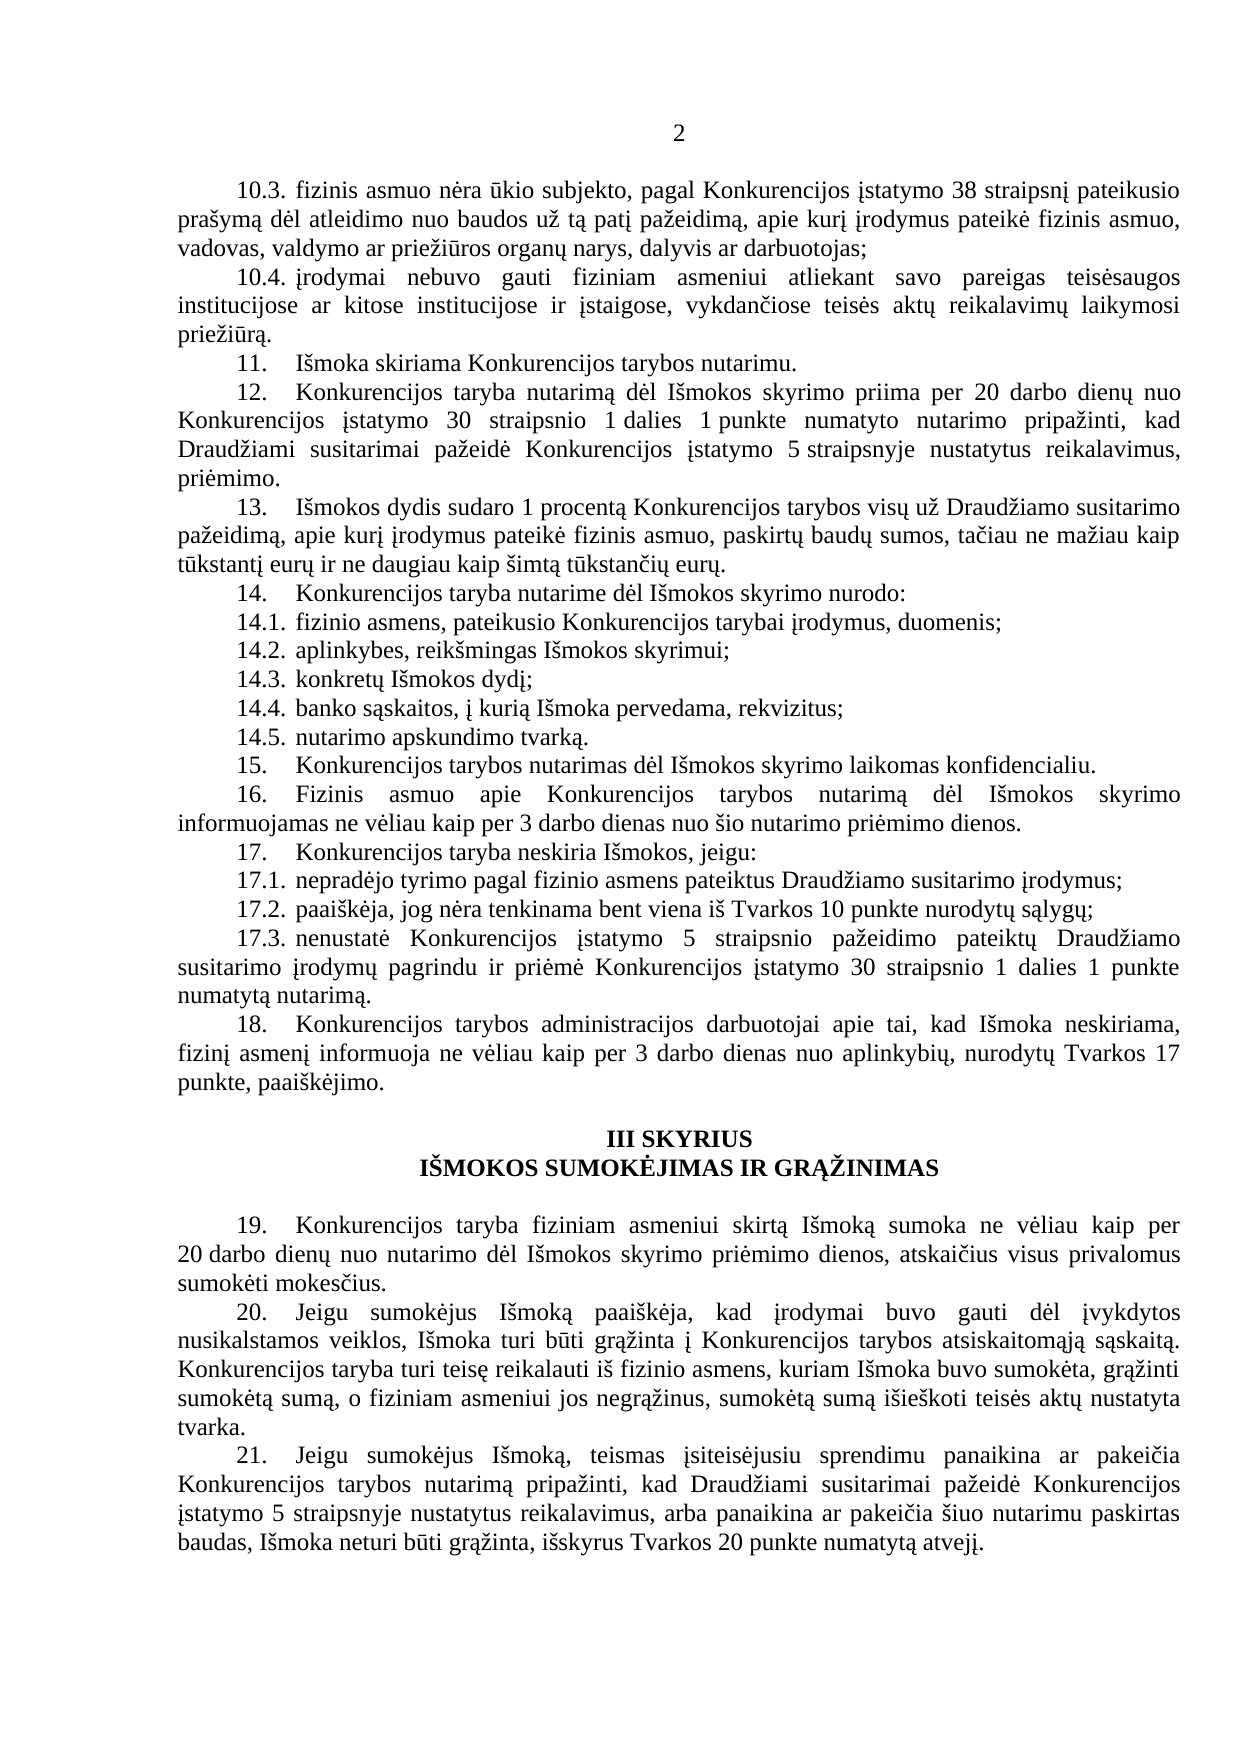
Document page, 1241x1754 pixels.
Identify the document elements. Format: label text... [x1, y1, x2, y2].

text 19. Konkurencijos taryba fiziniam asmeniui skirtą Išmoką sumoka ne vėliau kaip per 20 darbo dienų nuo nutarimo dėl Išmokos skyrimo priėmimo dienos, atskaičius visus privalomus sumokėti mokesčius. [177, 1211, 1181, 1297]
text 17.2. paaiškėja, jog nėra tenkinama bent viena iš Tvarkos 10 punkte nurodytų sąlygų; [177, 894, 1181, 923]
text 14.5. nutarimo apskundimo tvarką. [177, 722, 1181, 751]
text 18. Konkurencijos tarybos administracijos darbuotojai apie tai, kad Išmoka neskiriama, fizinį asmenį informuoja ne vėliau kaip per 3 darbo dienas nuo aplinkybių, nurodytų Tvarkos 17 punkte, paaiškėjimo. [177, 1009, 1181, 1096]
text 13. Išmokos dydis sudaro 1 procentą Konkurencijos tarybos visų už Draudžiamo susitarimo pažeidimą, apie kurį įrodymus pateikė fizinis asmuo, paskirtų baudų sumos, tačiau ne mažiau kaip tūkstantį eurų ir ne daugiau kaip šimtą tūkstančių eurų. [177, 492, 1181, 578]
text 14.2. aplinkybes, reikšmingas Išmokos skyrimui; [177, 636, 1181, 664]
text 14. Konkurencijos taryba nutarime dėl Išmokos skyrimo nurodo: [177, 578, 1181, 607]
text 14.3. konkretų Išmokos dydį; [177, 664, 1181, 693]
text 15. Konkurencijos tarybos nutarimas dėl Išmokos skyrimo laikomas konfidencialiu. [177, 751, 1181, 779]
text 17.1. nepradėjo tyrimo pagal fizinio asmens pateiktus Draudžiamo susitarimo įrodymus; [177, 866, 1181, 894]
text 16. Fizinis asmuo apie Konkurencijos tarybos nutarimą dėl Išmokos skyrimo informuojamas ne vėliau kaip per 3 darbo dienas nuo šio nutarimo priėmimo dienos. [177, 779, 1181, 837]
text 10.3. fizinis asmuo nėra ūkio subjekto, pagal Konkurencijos įstatymo 38 straipsnį pateikusio prašymą dėl atleidimo nuo baudos už tą patį pažeidimą, apie kurį įrodymus pateikė fizinis asmuo, vadovas, valdymo ar priežiūros organų narys, dalyvis ar darbuotojas; [177, 176, 1181, 262]
text III SKYRIUS [177, 1124, 1181, 1153]
text 17.3. nenustatė Konkurencijos įstatymo 5 straipsnio pažeidimo pateiktų Draudžiamo susitarimo įrodymų pagrindu ir priėmė Konkurencijos įstatymo 30 straipsnio 1 dalies 1 punkte numatytą nutarimą. [177, 923, 1181, 1009]
text 14.1. fizinio asmens, pateikusio Konkurencijos tarybai įrodymus, duomenis; [177, 607, 1181, 636]
text 20. Jeigu sumokėjus Išmoką paaiškėja, kad įrodymai buvo gauti dėl įvykdytos nusikalstamos veiklos, Išmoka turi būti grąžinta į Konkurencijos tarybos atsiskaitomąją sąskaitą. Konkurencijos taryba turi teisę reikalauti iš fizinio asmens, kuriam Išmoka buvo sumokėta, grąžinti sumokėtą sumą, o fiziniam asmeniui jos negrąžinus, sumokėtą sumą išieškoti teisės aktų nustatyta tvarka. [177, 1297, 1181, 1441]
text 17. Konkurencijos taryba neskiria Išmokos, jeigu: [177, 837, 1181, 866]
text 11. Išmoka skiriama Konkurencijos tarybos nutarimu. [177, 348, 1181, 377]
text 12. Konkurencijos taryba nutarimą dėl Išmokos skyrimo priima per 20 darbo dienų nuo Konkurencijos įstatymo 30 straipsnio 1 dalies 1 punkte numatyto nutarimo pripažinti, kad Draudžiami susitarimai pažeidė Konkurencijos įstatymo 5 straipsnyje nustatytus reikalavimus, priėmimo. [177, 377, 1181, 492]
text 10.4. įrodymai nebuvo gauti fiziniam asmeniui atliekant savo pareigas teisėsaugos institucijose ar kitose institucijose ir įstaigose, vykdančiose teisės aktų reikalavimų laikymosi priežiūrą. [177, 262, 1181, 348]
text 14.4. banko sąskaitos, į kurią Išmoka pervedama, rekvizitus; [177, 693, 1181, 722]
text IŠMOKOS SUMOKĖJIMAS IR GRĄŽINIMAS [177, 1153, 1181, 1182]
text 21. Jeigu sumokėjus Išmoką, teismas įsiteisėjusiu sprendimu panaikina ar pakeičia Konkurencijos tarybos nutarimą pripažinti, kad Draudžiami susitarimai pažeidė Konkurencijos įstatymo 5 straipsnyje nustatytus reikalavimus, arba panaikina ar pakeičia šiuo nutarimu paskirtas baudas, Išmoka neturi būti grąžinta, išskyrus Tvarkos 20 punkte numatytą atvejį. [177, 1441, 1181, 1556]
